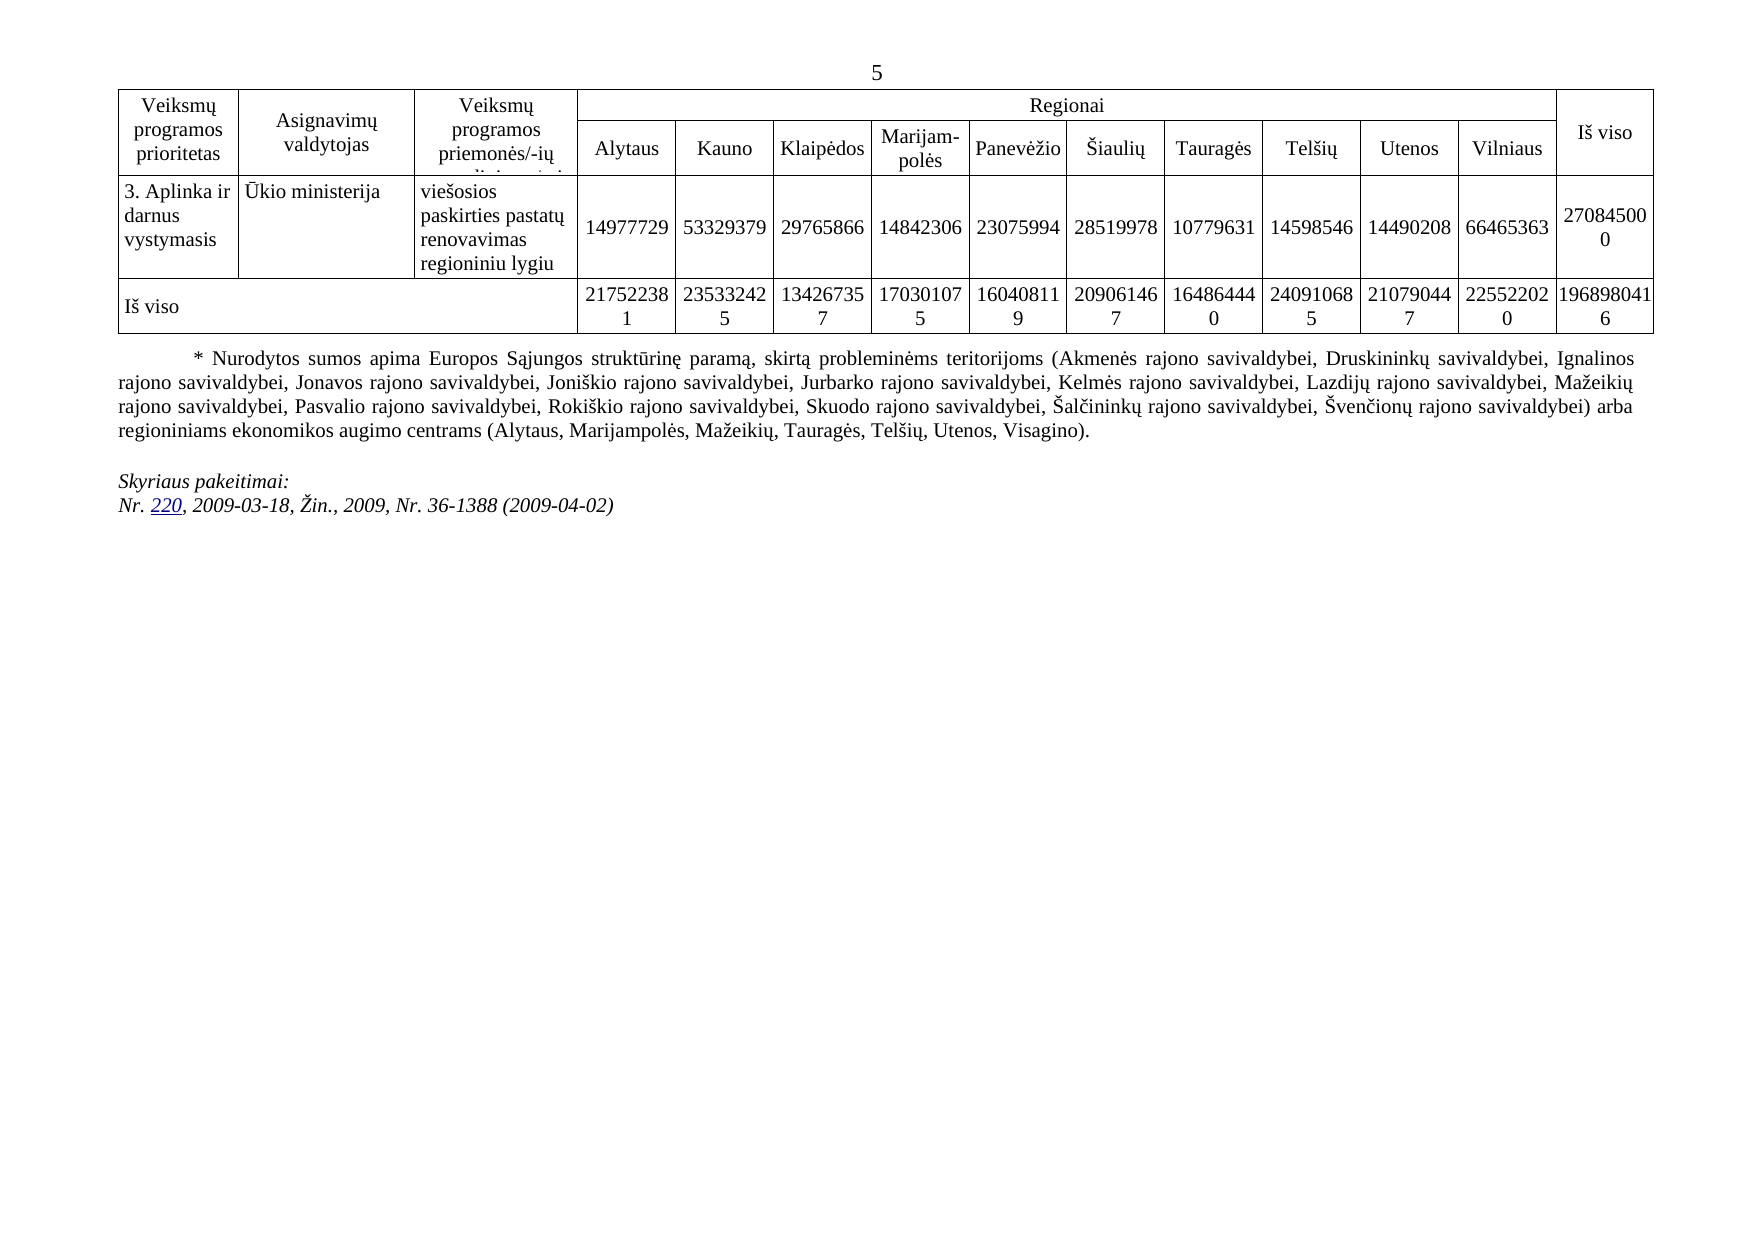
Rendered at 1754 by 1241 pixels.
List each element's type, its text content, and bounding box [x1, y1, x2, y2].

table_cell 225522020 [1459, 279, 1556, 333]
text Skyriaus pakeitimai: [118, 469, 1636, 493]
table_cell Marijam­polės [872, 121, 969, 174]
table_cell Alytaus [578, 121, 675, 174]
table_cell 14842306 [872, 176, 969, 278]
table_cell Šiaulių [1067, 121, 1164, 174]
table_cell 209061467 [1067, 279, 1164, 333]
table_cell Iš viso [119, 279, 577, 333]
table_cell Vilniaus [1459, 121, 1556, 174]
table_cell 23075994 [970, 176, 1066, 278]
table_cell Telšių [1263, 121, 1360, 174]
table_header Regionai [578, 90, 1556, 119]
table_cell 66465363 [1459, 176, 1556, 278]
table_header Asignavimų valdytojas [239, 90, 414, 174]
text * Nurodytos sumos apima Europos Sąjungos struktūrinę paramą, skirtą probleminėms teritorijoms (Akmenės rajono savivaldybei, Druskininkų savivaldybei, Ignalinos rajono savivaldybei, Jonavos rajono savivaldybei, Joniškio rajono savivaldybei, Jurbarko rajono savivaldybei, Kelmės rajono savivaldybei, Lazdijų rajono savivaldybei, Mažeikių rajono savivaldybei, Pasvalio rajono savivaldybei, Rokiškio rajono savivaldybei, Skuodo rajono savivaldybei, Šalčininkų rajono savivaldybei, Švenčionų rajono savivaldybei) arba regioniniams ekonomikos augimo centrams (Alytaus, Marijampolės, Mažeikių, Tauragės, Telšių, Utenos, Visagino). [118, 346, 1636, 442]
table_cell 164864440 [1165, 279, 1262, 333]
table_cell 3. Aplinka ir darnus vystymasis [119, 176, 238, 278]
table_cell 14977729 [578, 176, 675, 278]
table_cell 210790447 [1361, 279, 1458, 333]
table_cell 160408119 [970, 279, 1066, 333]
table_cell viešosios paskirties pastatų renovavi­mas regioniniu lygiu [415, 176, 577, 278]
table_cell 217522381 [578, 279, 675, 333]
table_cell 170301075 [872, 279, 969, 333]
table_cell 240910685 [1263, 279, 1360, 333]
table_cell 14490208 [1361, 176, 1458, 278]
table_header Veiksmų programos prioritetas [119, 90, 238, 174]
table_cell Ūkio ministerija [239, 176, 414, 278]
table_cell 134267357 [774, 279, 871, 333]
table_cell 28519978 [1067, 176, 1164, 278]
table_cell 14598546 [1263, 176, 1360, 278]
table_cell Utenos [1361, 121, 1458, 174]
table_cell Kauno [676, 121, 773, 174]
table_cell Tauragės [1165, 121, 1262, 174]
table_cell 1968980416 [1557, 279, 1653, 333]
text Nr. 220, 2009-03-18, Žin., 2009, Nr. 36-1388 (2009-04-02) [118, 493, 1636, 517]
table_cell 270845000 [1557, 176, 1653, 278]
table_cell 53329379 [676, 176, 773, 278]
table_header Iš viso [1557, 90, 1653, 174]
table_cell Klaipėdos [774, 121, 871, 174]
table_cell 10779631 [1165, 176, 1262, 278]
table_cell Panevėžio [970, 121, 1066, 174]
table_header Veiksmų programos priemonės/-ių pavadinimas/-ai [415, 90, 577, 174]
table_cell 29765866 [774, 176, 871, 278]
table_cell 235332425 [676, 279, 773, 333]
